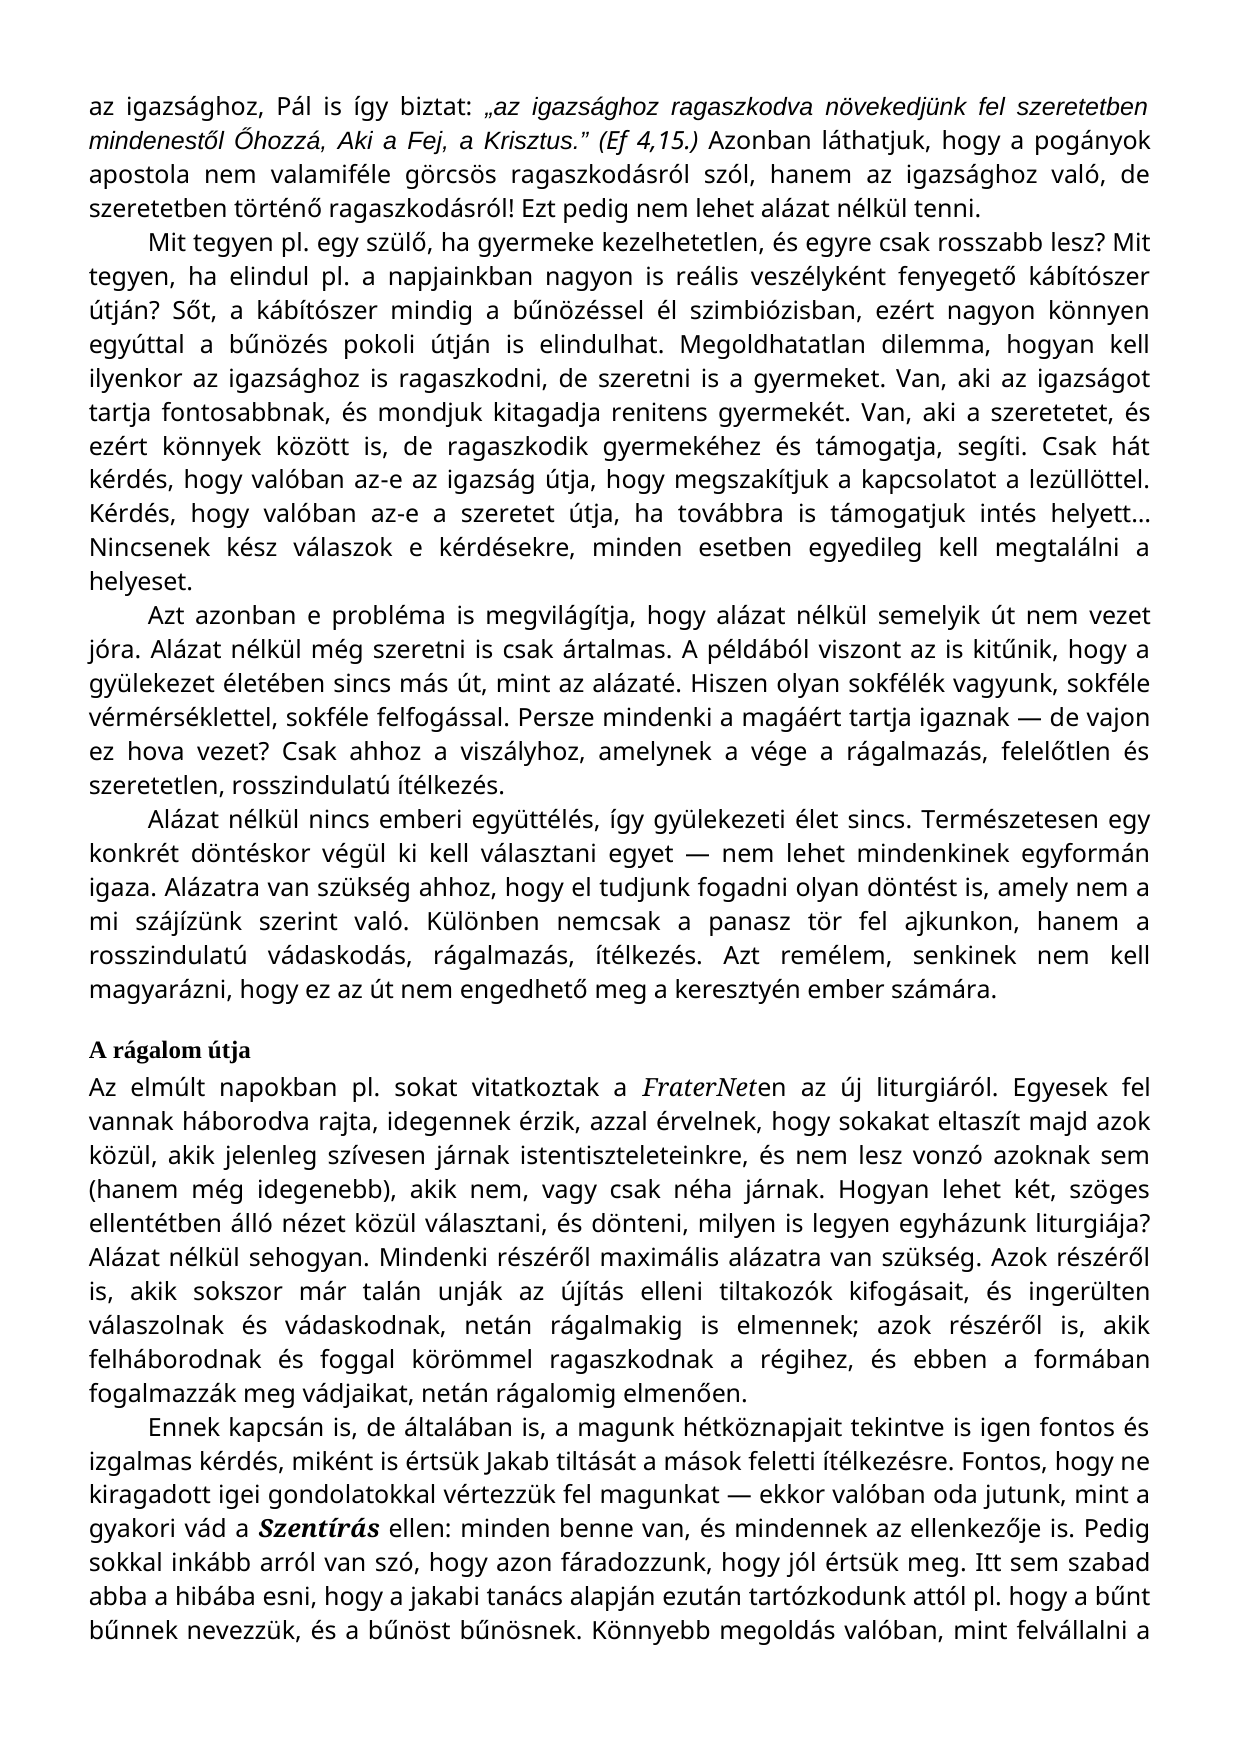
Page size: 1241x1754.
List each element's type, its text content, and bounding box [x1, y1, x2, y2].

text Az elmúlt napokban pl. sokat vitatkoztak a FraterNeten az új liturgiáról. Egyesek fel vannak háborodva rajta, idegennek érzik, azzal érvelnek, hogy sokakat eltaszít majd azok közül, akik jelenleg szívesen járnak istentiszteleteinkre, és nem lesz vonzó azoknak sem (hanem még idegenebb), akik nem, vagy csak néha járnak. Hogyan lehet két, szöges ellentétben álló nézet közül választani, és dönteni, milyen is legyen egyházunk liturgiája? Alázat nélkül sehogyan. Mindenki részéről maximális alázatra van szükség. Azok részéről is, akik sokszor már talán unják az újítás elleni tiltakozók kifogásait, és ingerülten válaszolnak és vádaskodnak, netán rágalmakig is elmennek; azok részéről is, akik felháborodnak és foggal körömmel ragaszkodnak a régihez, és ebben a formában fogalmazzák meg vádjaikat, netán rágalomig elmenően. [88, 1069, 1152, 1409]
text Azt azonban e probléma is megvilágítja, hogy alázat nélkül semelyik út nem vezet jóra. Alázat nélkül még szeretni is csak ártalmas. A példából viszont az is kitűnik, hogy a gyülekezet életében sincs más út, mint az alázaté. Hiszen olyan sokfélék vagyunk, sokféle vérmérséklettel, sokféle felfogással. Persze mindenki a magáért tartja igaznak — de vajon ez hova vezet? Csak ahhoz a viszályhoz, amelynek a vége a rágalmazás, felelőtlen és szeretetlen, rosszindulatú ítélkezés. [88, 598, 1152, 802]
text Ennek kapcsán is, de általában is, a magunk hétköznapjait tekintve is igen fontos és izgalmas kérdés, miként is értsük Jakab tiltását a mások feletti ítélkezésre. Fontos, hogy ne kiragadott igei gondolatokkal vértezzük fel magunkat — ekkor valóban oda jutunk, mint a gyakori vád a Szentírás ellen: minden benne van, és mindennek az ellenkezője is. Pedig sokkal inkább arról van szó, hogy azon fáradozzunk, hogy jól értsük meg. Itt sem szabad abba a hibába esni, hogy a jakabi tanács alapján ezután tartózkodunk attól pl. hogy a bűnt bűnnek nevezzük, és a bűnöst bűnösnek. Könnyebb megoldás valóban, mint felvállalni a [88, 1409, 1152, 1647]
text az igazsághoz, Pál is így biztat: „az igazsághoz ragaszkodva növekedjünk fel szeretetben mindenestől Őhozzá, Aki a Fej, a Krisztus.” (Ef 4,15.) Azonban láthatjuk, hogy a pogányok apostola nem valamiféle görcsös ragaszkodásról szól, hanem az igazsághoz való, de szeretetben történő ragaszkodásról! Ezt pedig nem lehet alázat nélkül tenni. [88, 88, 1152, 224]
text Alázat nélkül nincs emberi együttélés, így gyülekezeti élet sincs. Természetesen egy konkrét döntéskor végül ki kell választani egyet — nem lehet mindenkinek egyformán igaza. Alázatra van szükség ahhoz, hogy el tudjunk fogadni olyan döntést is, amely nem a mi szájízünk szerint való. Különben nemcsak a panasz tör fel ajkunkon, hanem a rosszindulatú vádaskodás, rágalmazás, ítélkezés. Azt remélem, senkinek nem kell magyarázni, hogy ez az út nem engedhető meg a keresztyén ember számára. [88, 802, 1152, 1005]
subtitle A rágalom útja [88, 1035, 1152, 1064]
text Mit tegyen pl. egy szülő, ha gyermeke kezelhetetlen, és egyre csak rosszabb lesz? Mit tegyen, ha elindul pl. a napjainkban nagyon is reális veszélyként fenyegető kábítószer útján? Sőt, a kábítószer mindig a bűnözéssel él szimbiózisban, ezért nagyon könnyen egyúttal a bűnözés pokoli útján is elindulhat. Megoldhatatlan dilemma, hogyan kell ilyenkor az igazsághoz is ragaszkodni, de szeretni is a gyermeket. Van, aki az igazságot tartja fontosabbnak, és mondjuk kitagadja renitens gyermekét. Van, aki a szeretetet, és ezért könnyek között is, de ragaszkodik gyermekéhez és támogatja, segíti. Csak hát kérdés, hogy valóban az‑e az igazság útja, hogy megszakítjuk a kapcsolatot a lezüllöttel. Kérdés, hogy valóban az‑e a szeretet útja, ha továbbra is támogatjuk intés helyett… Nincsenek kész válaszok e kérdésekre, minden esetben egyedileg kell megtalálni a helyeset. [88, 224, 1152, 598]
